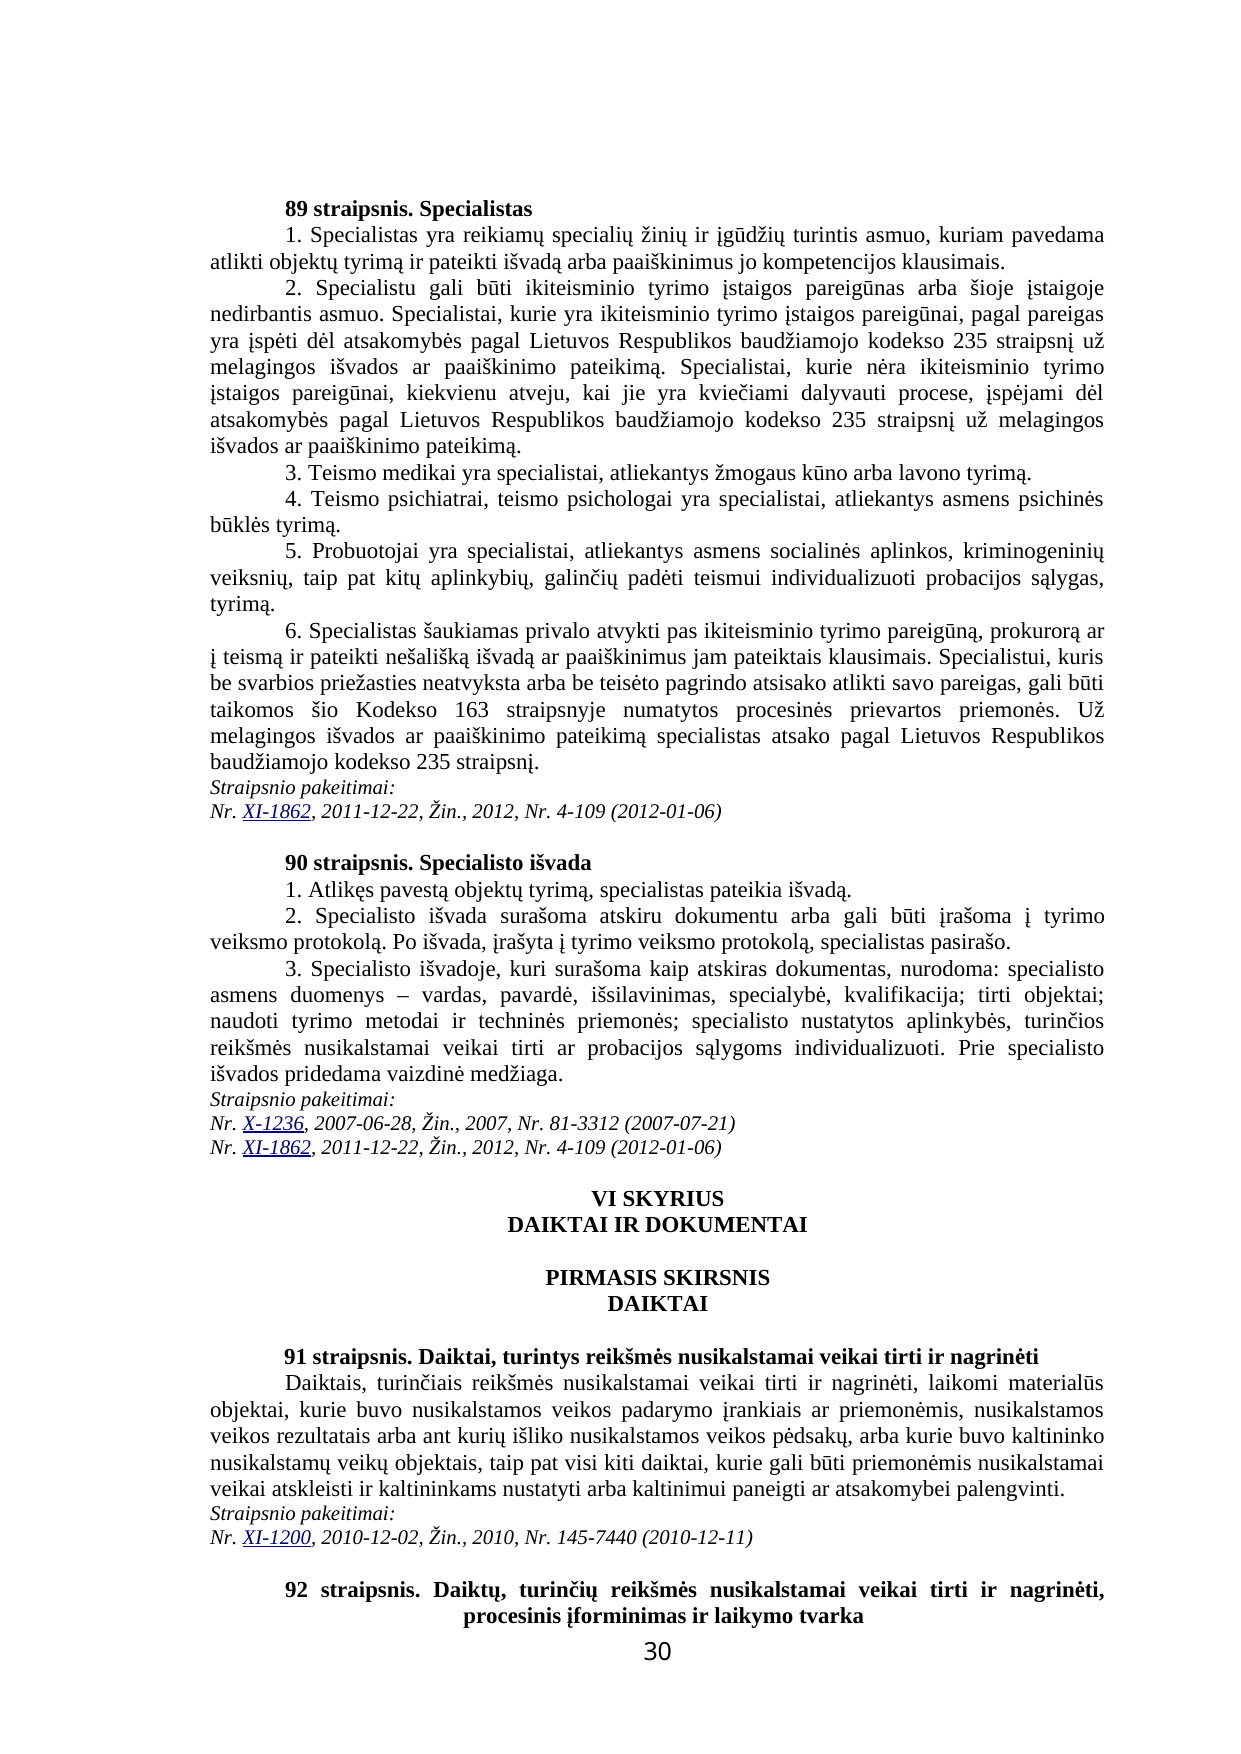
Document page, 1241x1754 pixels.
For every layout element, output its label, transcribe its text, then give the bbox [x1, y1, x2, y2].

text 89 straipsnis. Specialistas [210, 195, 1106, 221]
text Straipsnio pakeitimai: [210, 1086, 1106, 1111]
text Straipsnio pakeitimai: [210, 775, 1106, 799]
text 90 straipsnis. Specialisto išvada [210, 849, 1106, 876]
text Straipsnio pakeitimai: [210, 1501, 1106, 1525]
text 5. Probuotojai yra specialistai, atliekantys asmens socialinės aplinkos, kriminogeninių veiksnių, taip pat kitų aplinkybių, galinčių padėti teismui individualizuoti probacijos sąlygas, tyrimą. [210, 538, 1106, 617]
text 3. Teismo medikai yra specialistai, atliekantys žmogaus kūno arba lavono tyrimą. [210, 458, 1106, 485]
text 6. Specialistas šaukiamas privalo atvykti pas ikiteisminio tyrimo pareigūną, prokurorą ar į teismą ir pateikti nešališką išvadą ar paaiškinimus jam pateiktais klausimais. Specialistui, kuris be svarbios priežasties neatvyksta arba be teisėto pagrindo atsisako atlikti savo pareigas, gali būti taikomos šio Kodekso 163 straipsnyje numatytos procesinės prievartos priemonės. Už melagingos išvados ar paaiškinimo pateikimą specialistas atsako pagal Lietuvos Respublikos baudžiamojo kodekso 235 straipsnį. [210, 617, 1106, 775]
text Nr. XI-1862, 2011-12-22, Žin., 2012, Nr. 4-109 (2012-01-06) [210, 1134, 1106, 1159]
subtitle VI skyrius [210, 1185, 1106, 1211]
text 2. Specialisto išvada surašoma atskiru dokumentu arba gali būti įrašoma į tyrimo veiksmo protokolą. Po išvada, įrašyta į tyrimo veiksmo protokolą, specialistas pasirašo. [210, 902, 1106, 955]
text 3. Specialisto išvadoje, kuri surašoma kaip atskiras dokumentas, nurodoma: specialisto asmens duomenys – vardas, pavardė, išsilavinimas, specialybė, kvalifikacija; tirti objektai; naudoti tyrimo metodai ir techninės priemonės; specialisto nustatytos aplinkybės, turinčios reikšmės nusikalstamai veikai tirti ar probacijos sąlygoms individualizuoti. Prie specialisto išvados pridedama vaizdinė medžiaga. [210, 955, 1106, 1086]
subtitle PIRMASIS SKIRSNIS [210, 1264, 1106, 1290]
text Nr. XI-1862, 2011-12-22, Žin., 2012, Nr. 4-109 (2012-01-06) [210, 799, 1106, 823]
text Daiktai ir dokumentai [210, 1211, 1106, 1238]
text 4. Teismo psichiatrai, teismo psichologai yra specialistai, atliekantys asmens psichinės būklės tyrimą. [210, 485, 1106, 538]
text 1. Specialistas yra reikiamų specialių žinių ir įgūdžių turintis asmuo, kuriam pavedama atlikti objektų tyrimą ir pateikti išvadą arba paaiškinimus jo kompetencijos klausimais. [210, 221, 1106, 274]
text Daiktai [210, 1290, 1106, 1317]
text 92 straipsnis. Daiktų, turinčių reikšmės nusikalstamai veikai tirti ir nagrinėti, procesinis įforminimas ir laikymo tvarka [285, 1576, 1106, 1628]
text 1. Atlikęs pavestą objektų tyrimą, specialistas pateikia išvadą. [210, 876, 1106, 902]
text Nr. XI-1200, 2010-12-02, Žin., 2010, Nr. 145-7440 (2010-12-11) [210, 1525, 1106, 1549]
text Daiktais, turinčiais reikšmės nusikalstamai veikai tirti ir nagrinėti, laikomi materialūs objektai, kurie buvo nusikalstamos veikos padarymo įrankiais ar priemonėmis, nusikalstamos veikos rezultatais arba ant kurių išliko nusikalstamos veikos pėdsakų, arba kurie buvo kaltininko nusikalstamų veikų objektais, taip pat visi kiti daiktai, kurie gali būti priemonėmis nusikalstamai veikai atskleisti ir kaltininkams nustatyti arba kaltinimui paneigti ar atsakomybei palengvinti. [210, 1369, 1106, 1501]
text 2. Specialistu gali būti ikiteisminio tyrimo įstaigos pareigūnas arba šioje įstaigoje nedirbantis asmuo. Specialistai, kurie yra ikiteisminio tyrimo įstaigos pareigūnai, pagal pareigas yra įspėti dėl atsakomybės pagal Lietuvos Respublikos baudžiamojo kodekso 235 straipsnį už melagingos išvados ar paaiškinimo pateikimą. Specialistai, kurie nėra ikiteisminio tyrimo įstaigos pareigūnai, kiekvienu atveju, kai jie yra kviečiami dalyvauti procese, įspėjami dėl atsakomybės pagal Lietuvos Respublikos baudžiamojo kodekso 235 straipsnį už melagingos išvados ar paaiškinimo pateikimą. [210, 274, 1106, 458]
text 91 straipsnis. Daiktai, turintys reikšmės nusikalstamai veikai tirti ir nagrinėti [284, 1343, 1106, 1369]
text Nr. X-1236, 2007-06-28, Žin., 2007, Nr. 81-3312 (2007-07-21) [210, 1111, 1106, 1134]
